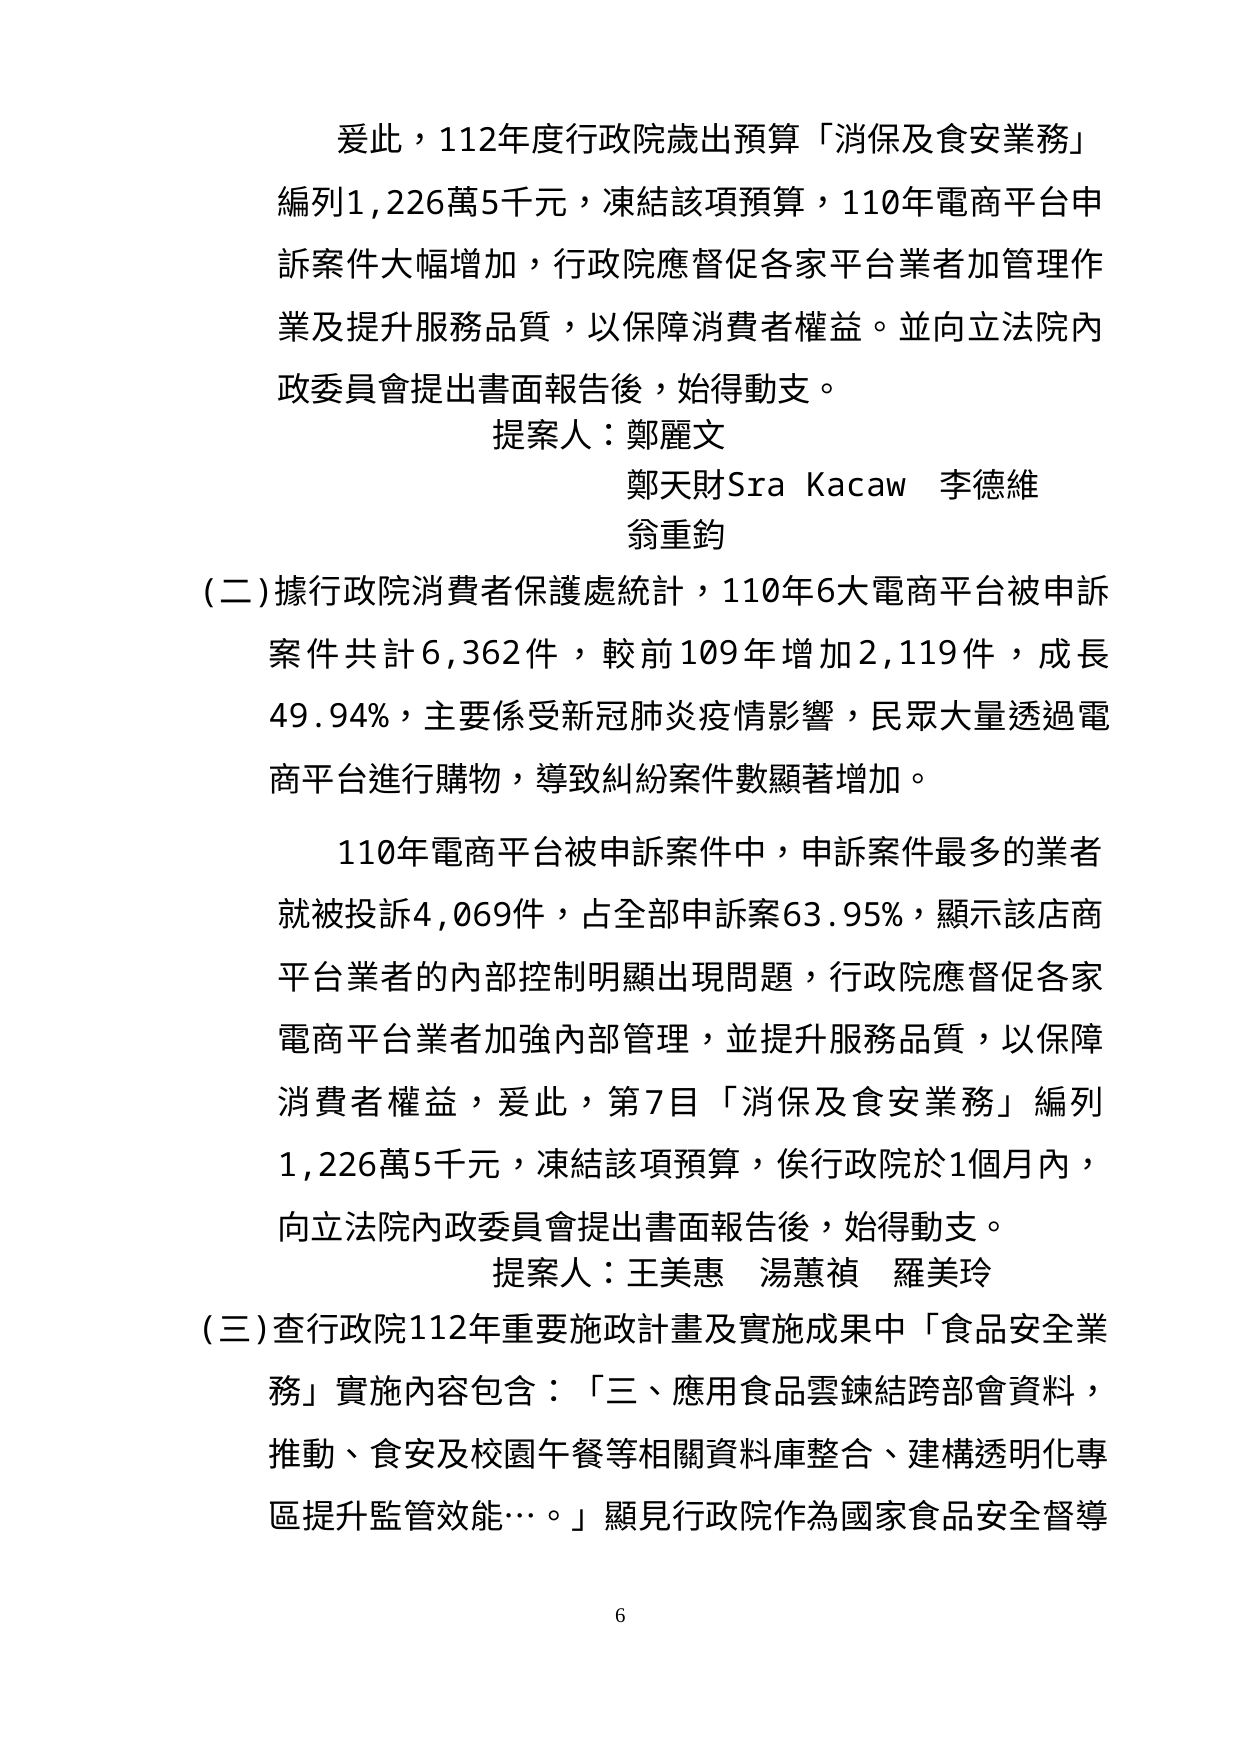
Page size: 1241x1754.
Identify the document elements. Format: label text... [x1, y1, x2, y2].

text 提案人：王美惠 湯蕙禎 羅美玲 [192, 1246, 1110, 1296]
text 鄭天財Sra Kacaw 李德維 [192, 458, 1110, 508]
text 翁重鈞 [192, 508, 1110, 558]
text (二)據行政院消費者保護處統計，110年6大電商平台被申訴案件共計6,362件，較前109年增加2,119件，成長49.94%，主要係受新冠肺炎疫情影響，民眾大量透過電商平台進行購物，導致糾紛案件數顯著增加。 [130, 558, 1110, 808]
text 爰此，112年度行政院歲出預算「消保及食安業務」編列1,226萬5千元，凍結該項預算，110年電商平台申訴案件大幅增加，行政院應督促各家平台業者加管理作業及提升服務品質，以保障消費者權益。並向立法院內政委員會提出書面報告後，始得動支。 [277, 96, 1104, 408]
text 提案人：鄭麗文 [192, 408, 1110, 458]
text (三)查行政院112年重要施政計畫及實施成果中「食品安全業務」實施內容包含：「三、應用食品雲鍊結跨部會資料，推動、食安及校園午餐等相關資料庫整合、建構透明化專區提升監管效能…。」顯見行政院作為國家食品安全督導 [130, 1296, 1110, 1546]
text 110年電商平台被申訴案件中，申訴案件最多的業者就被投訴4,069件，占全部申訴案63.95%，顯示該店商平台業者的內部控制明顯出現問題，行政院應督促各家電商平台業者加強內部管理，並提升服務品質，以保障消費者權益，爰此，第7目「消保及食安業務」編列1,226萬5千元，凍結該項預算，俟行政院於1個月內，向立法院內政委員會提出書面報告後，始得動支。 [277, 808, 1104, 1246]
